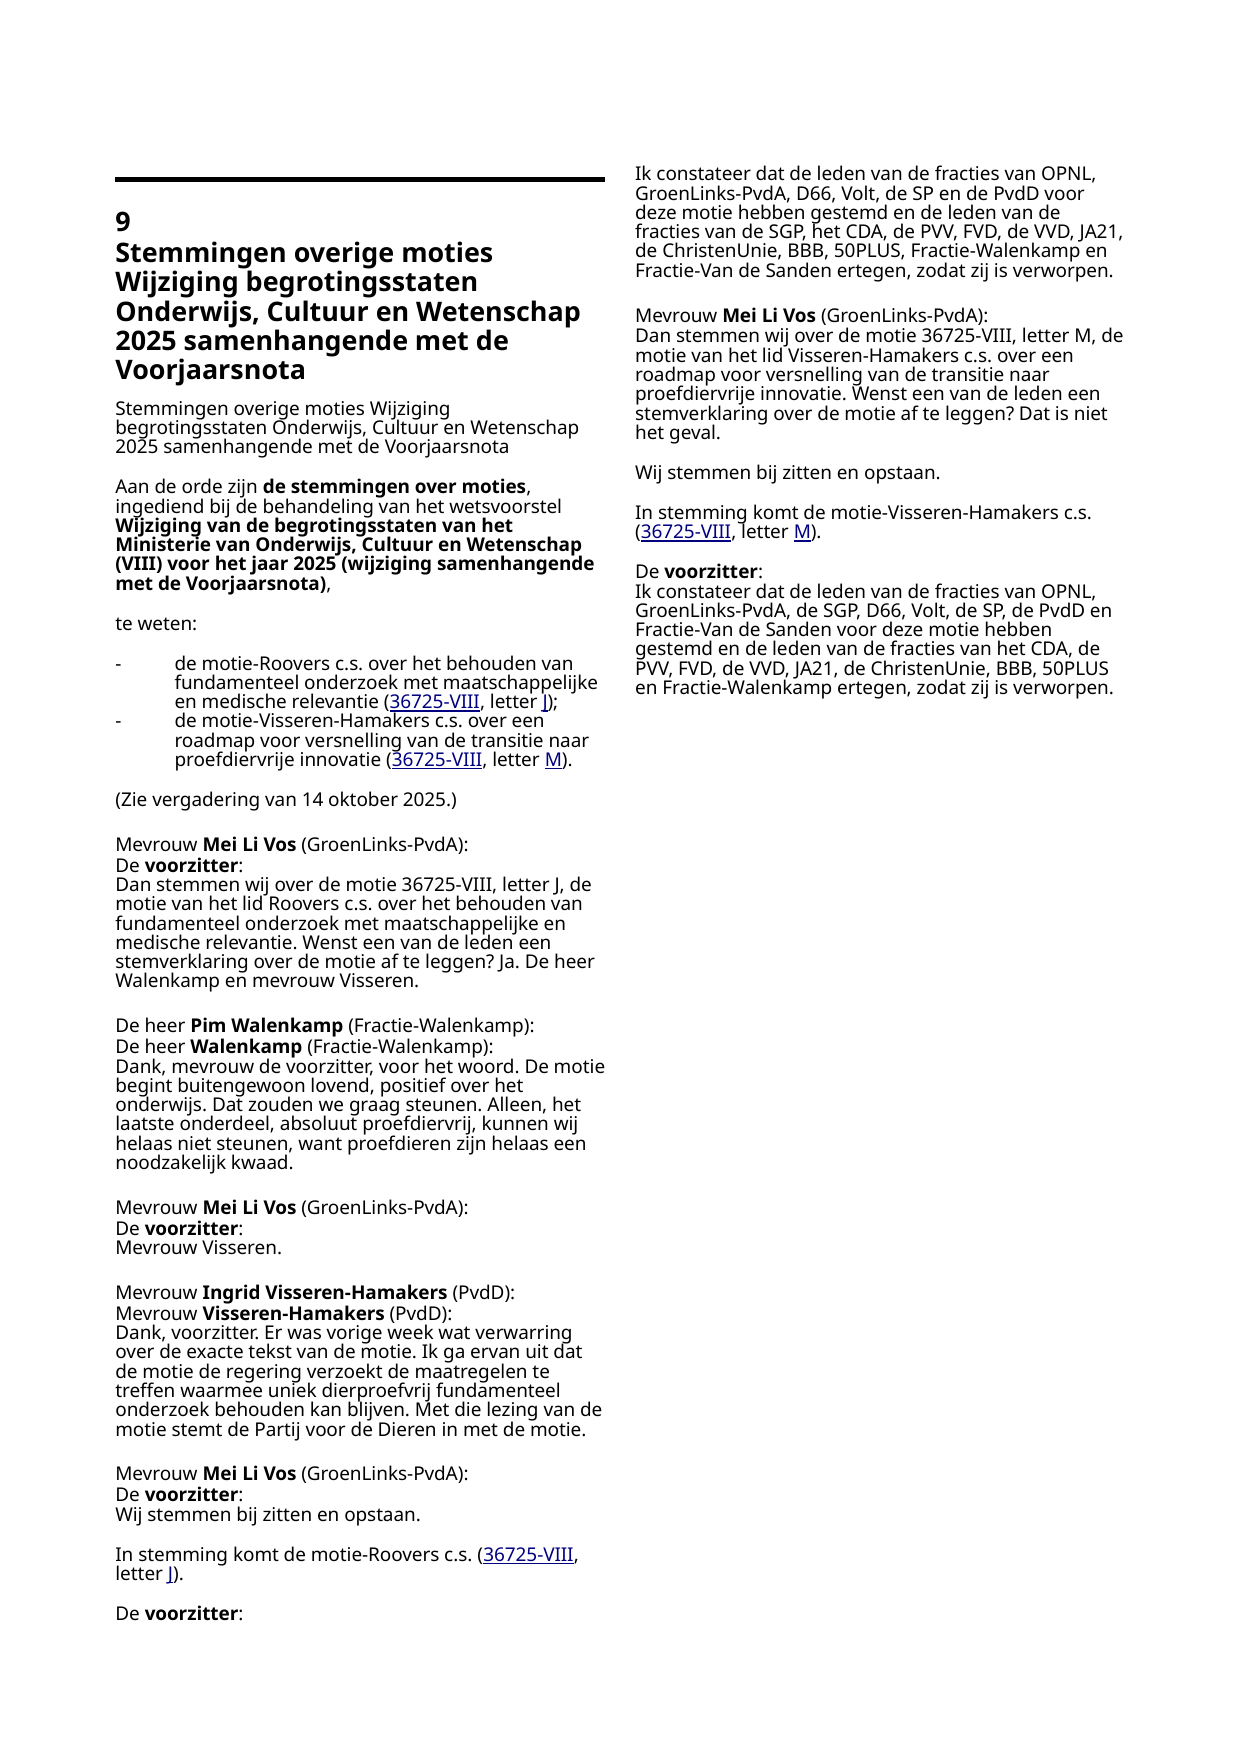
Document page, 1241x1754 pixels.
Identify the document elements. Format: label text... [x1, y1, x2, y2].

text Mevrouw Visseren. [115, 1239, 605, 1258]
text Stemmingen overige moties Wijziging begrotingsstaten Onderwijs, Cultuur en Wetenschap 2025 samenhangende met de Voorjaarsnota [115, 239, 605, 400]
text Mevrouw Visseren-Hamakers (PvdD): [115, 1305, 605, 1324]
text Ik constateer dat de leden van de fracties van OPNL, GroenLinks-PvdA, de SGP, D66, Volt, de SP, de PvdD en Fractie-Van de Sanden voor deze motie hebben gestemd en de leden van de fracties van het CDA, de PVV, FVD, de VVD, JA21, de ChristenUnie, BBB, 50PLUS en Fractie-Walenkamp ertegen, zodat zij is verworpen. [635, 583, 1125, 698]
text Mevrouw Mei Li Vos (GroenLinks-PvdA): [115, 831, 605, 857]
text De voorzitter: [635, 563, 1125, 583]
text 9 [115, 203, 605, 239]
text te weten: [115, 615, 605, 634]
text In stemming komt de motie-Roovers c.s. (36725-VIII, letter J). [115, 1546, 605, 1584]
text Mevrouw Mei Li Vos (GroenLinks-PvdA): [635, 302, 1125, 327]
list de motie-Visseren-Hamakers c.s. over een roadmap voor versnelling van de transitie naar proefdiervrije innovatie (36725-VIII, letter M). [115, 712, 605, 770]
text De voorzitter: [115, 1605, 605, 1624]
text In stemming komt de motie-Visseren-Hamakers c.s. (36725-VIII, letter M). [635, 504, 1125, 542]
text Wij stemmen bij zitten en opstaan. [635, 464, 1125, 483]
text Dank, voorzitter. Er was vorige week wat verwarring over de exacte tekst van de motie. Ik ga ervan uit dat de motie de regering verzoekt de maatregelen te treffen waarmee uniek dierproefvrij fundamenteel onderzoek behouden kan blijven. Met die lezing van de motie stemt de Partij voor de Dieren in met de motie. [115, 1324, 605, 1440]
text (Zie vergadering van 14 oktober 2025.) [115, 791, 605, 810]
text De heer Walenkamp (Fractie-Walenkamp): [115, 1038, 605, 1058]
text Dan stemmen wij over de motie 36725-VIII, letter J, de motie van het lid Roovers c.s. over het behouden van fundamenteel onderzoek met maatschappelijke en medische relevantie. Wenst een van de leden een stemverklaring over de motie af te leggen? Ja. De heer Walenkamp en mevrouw Visseren. [115, 876, 605, 992]
text De voorzitter: [115, 1486, 605, 1506]
text Dank, mevrouw de voorzitter, voor het woord. De motie begint buitengewoon lovend, positief over het onderwijs. Dat zouden we graag steunen. Alleen, het laatste onderdeel, absoluut proefdiervrij, kunnen wij helaas niet steunen, want proefdieren zijn helaas een noodzakelijk kwaad. [115, 1058, 605, 1173]
text Stemmingen overige moties Wijziging begrotingsstaten Onderwijs, Cultuur en Wetenschap 2025 samenhangende met de Voorjaarsnota [115, 400, 605, 458]
text Mevrouw Mei Li Vos (GroenLinks-PvdA): [115, 1461, 605, 1486]
text Mevrouw Mei Li Vos (GroenLinks-PvdA): [115, 1194, 605, 1220]
text Dan stemmen wij over de motie 36725-VIII, letter M, de motie van het lid Visseren-Hamakers c.s. over een roadmap voor versnelling van de transitie naar proefdiervrije innovatie. Wenst een van de leden een stemverklaring over de motie af te leggen? Dat is niet het geval. [635, 327, 1125, 443]
text Ik constateer dat de leden van de fracties van OPNL, GroenLinks-PvdA, D66, Volt, de SP en de PvdD voor deze motie hebben gestemd en de leden van de fracties van de SGP, het CDA, de PVV, FVD, de VVD, JA21, de ChristenUnie, BBB, 50PLUS, Fractie-Walenkamp en Fractie-Van de Sanden ertegen, zodat zij is verworpen. [635, 165, 1125, 281]
text Aan de orde zijn de stemmingen over moties, ingediend bij de behandeling van het wetsvoorstel Wijziging van de begrotingsstaten van het Ministerie van Onderwijs, Cultuur en Wetenschap (VIII) voor het jaar 2025 (wijziging samenhangende met de Voorjaarsnota), [115, 478, 605, 594]
text De voorzitter: [115, 1220, 605, 1239]
text Mevrouw Ingrid Visseren-Hamakers (PvdD): [115, 1279, 605, 1305]
list de motie-Roovers c.s. over het behouden van fundamenteel onderzoek met maatschappelijke en medische relevantie (36725-VIII, letter J); [115, 655, 605, 712]
text De heer Pim Walenkamp (Fractie-Walenkamp): [115, 1013, 605, 1038]
text De voorzitter: [115, 857, 605, 876]
text Wij stemmen bij zitten en opstaan. [115, 1506, 605, 1525]
